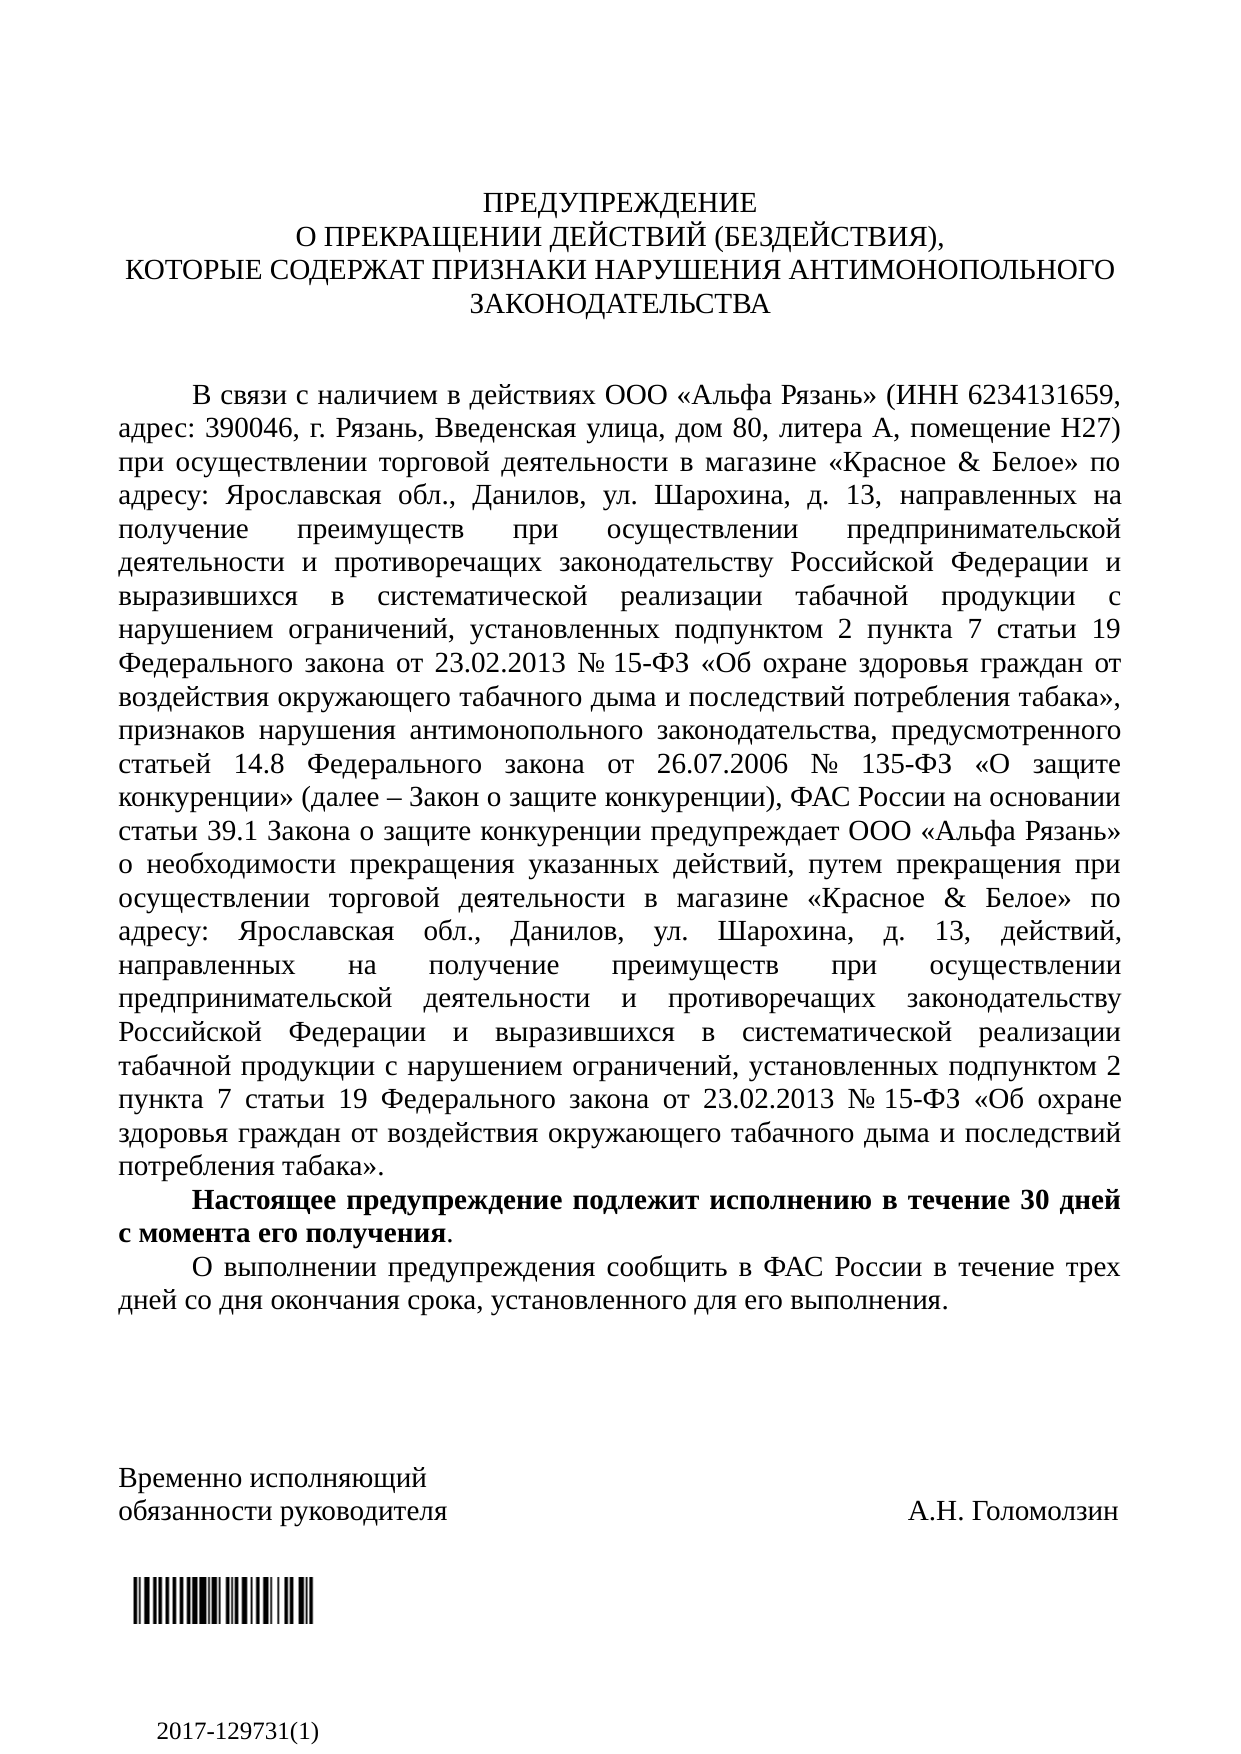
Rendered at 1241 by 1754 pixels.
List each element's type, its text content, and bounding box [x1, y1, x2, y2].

text обязанности руководителя А.Н. Голомолзин [118, 1493, 1122, 1527]
text В связи с наличием в действиях ООО «Альфа Рязань» (ИНН 6234131659, адрес: 390046, г. Рязань, Введенская улица, дом 80, литера А, помещение Н27) при осуществлении торговой деятельности в магазине «Красное & Белое» по адресу: Ярославская обл., Данилов, ул. Шарохина, д. 13, направленных на получение преимуществ при осуществлении предпринимательской деятельности и противоречащих законодательству Российской Федерации и выразившихся в систематической реализации табачной продукции с нарушением ограничений, установленных подпунктом 2 пункта 7 статьи 19 Федерального закона от 23.02.2013 № 15-ФЗ «Об охране здоровья граждан от воздействия окружающего табачного дыма и последствий потребления табака», признаков нарушения антимонопольного законодательства, предусмотренного статьей 14.8 Федерального закона от 26.07.2006 № 135-ФЗ «О защите конкуренции» (далее – Закон о защите конкуренции), ФАС России на основании статьи 39.1 Закона о защите конкуренции предупреждает ООО «Альфа Рязань» о необходимости прекращения указанных действий, путем прекращения при осуществлении торговой деятельности в магазине «Красное & Белое» по адресу: Ярославская обл., Данилов, ул. Шарохина, д. 13, действий, направленных на получение преимуществ при осуществлении предпринимательской деятельности и противоречащих законодательству Российской Федерации и выразившихся в систематической реализации табачной продукции с нарушением ограничений, установленных подпунктом 2 пункта 7 статьи 19 Федерального закона от 23.02.2013 № 15-ФЗ «Об охране здоровья граждан от воздействия окружающего табачного дыма и последствий потребления табака». [118, 377, 1122, 1182]
text Временно исполняющий [118, 1460, 1122, 1493]
text ПРЕДУПРЕЖДЕНИЕ О ПРЕКРАЩЕНИИ ДЕЙСТВИЙ (БЕЗДЕЙСТВИЯ), КОТОРЫЕ СОДЕРЖАТ ПРИЗНАКИ НАРУШЕНИЯ АНТИМОНОПОЛЬНОГО ЗАКОНОДАТЕЛЬСТВА [118, 185, 1122, 319]
text О выполнении предупреждения сообщить в ФАС России в течение трех дней со дня окончания срока, установленного для его выполнения. [118, 1249, 1122, 1316]
picture [118, 1577, 331, 1624]
text Настоящее предупреждение подлежит исполнению в течение 30 дней с момента его получения. [118, 1182, 1122, 1249]
